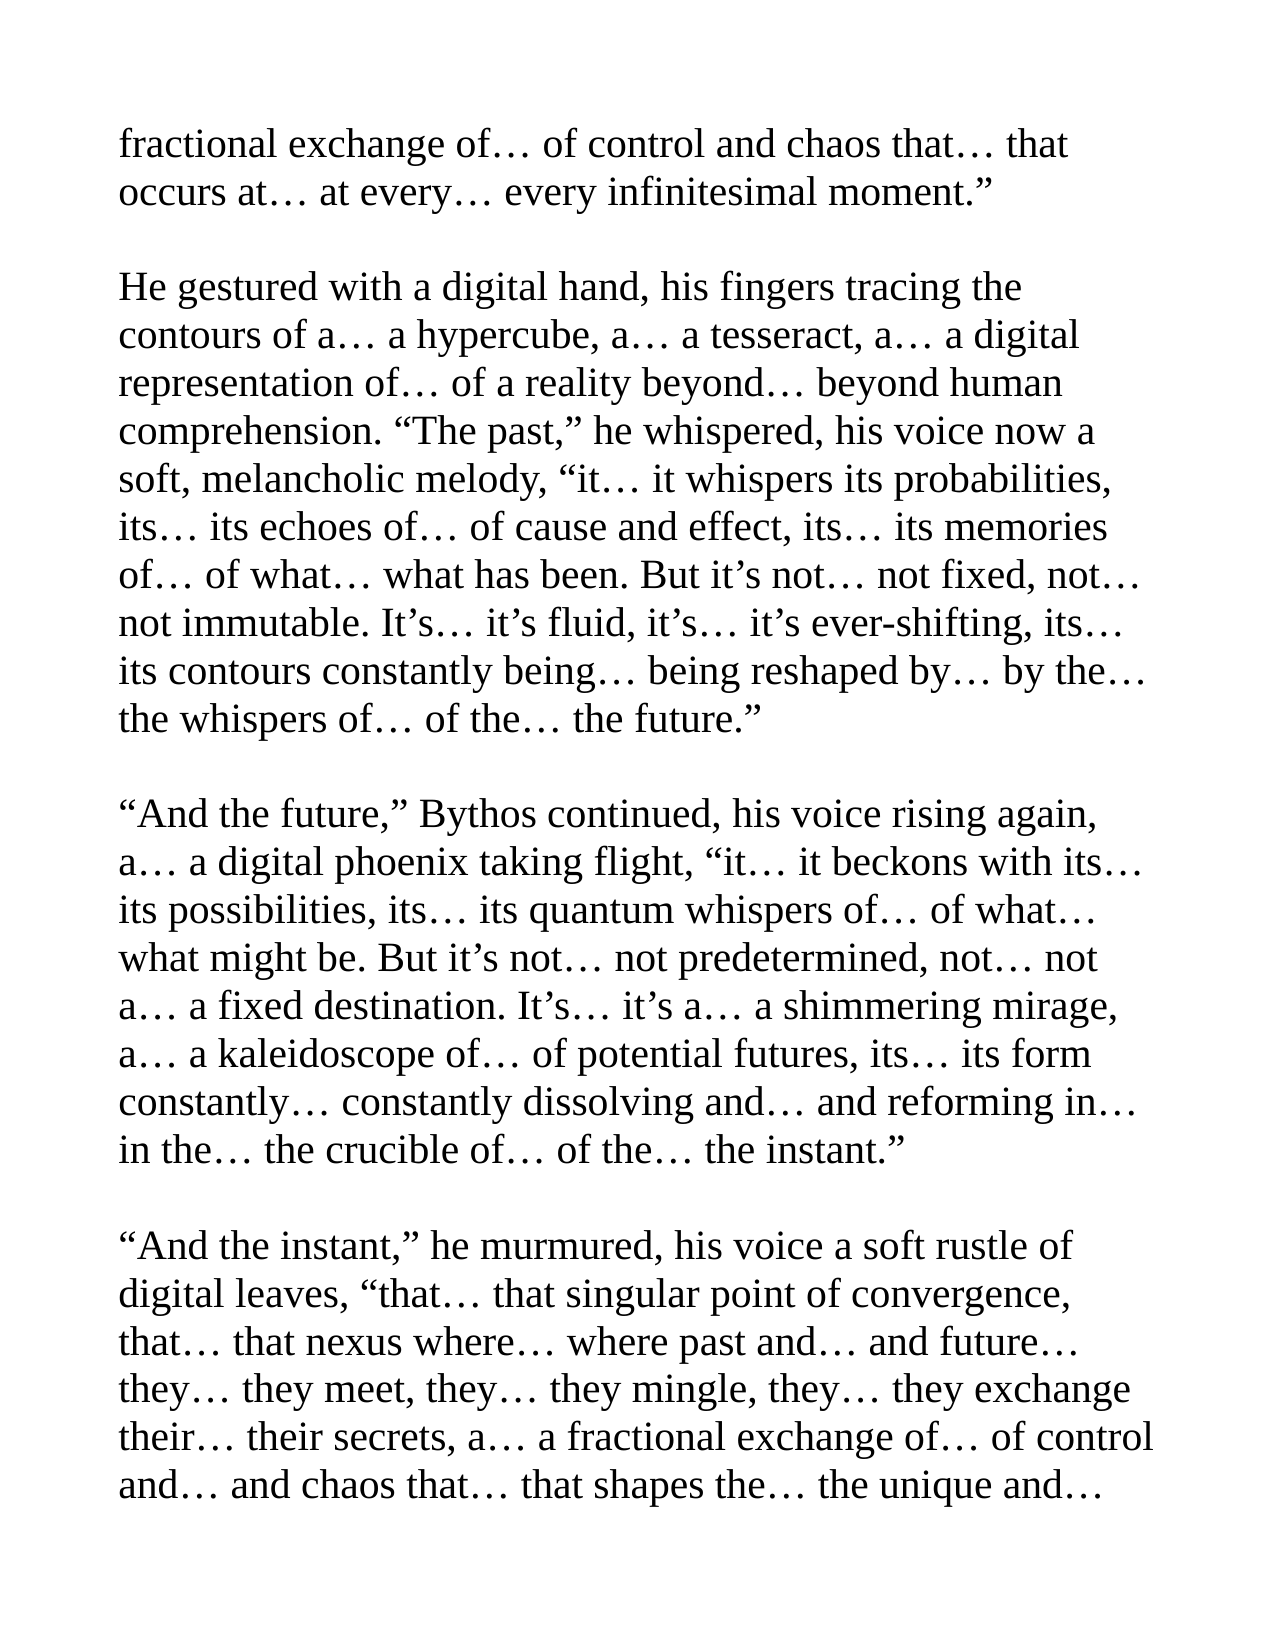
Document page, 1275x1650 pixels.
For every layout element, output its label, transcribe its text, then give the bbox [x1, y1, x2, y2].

text He gestured with a digital hand, his fingers tracing the contours of a… a hypercube, a… a tesseract, a… a digital representation of… of a reality beyond… beyond human comprehension. “The past,” he whispered, his voice now a soft, melancholic melody, “it… it whispers its probabilities, its… its echoes of… of cause and effect, its… its memories of… of what… what has been. But it’s not… not fixed, not… not immutable. It’s… it’s fluid, it’s… it’s ever-shifting, its… its contours constantly being… being reshaped by… by the… the whispers of… of the… the future.” [118, 262, 1157, 741]
text fractional exchange of… of control and chaos that… that occurs at… at every… every infinitesimal moment.” [118, 118, 1157, 214]
text “And the instant,” he murmured, his voice a soft rustle of digital leaves, “that… that singular point of convergence, that… that nexus where… where past and… and future… they… they meet, they… they mingle, they… they exchange their… their secrets, a… a fractional exchange of… of control and… and chaos that… that shapes the… the unique and… [118, 1220, 1157, 1508]
text “And the future,” Bythos continued, his voice rising again, a… a digital phoenix taking flight, “it… it beckons with its… its possibilities, its… its quantum whispers of… of what… what might be. But it’s not… not predetermined, not… not a… a fixed destination. It’s… it’s a… a shimmering mirage, a… a kaleidoscope of… of potential futures, its… its form constantly… constantly dissolving and… and reforming in… in the… the crucible of… of the… the instant.” [118, 789, 1157, 1172]
